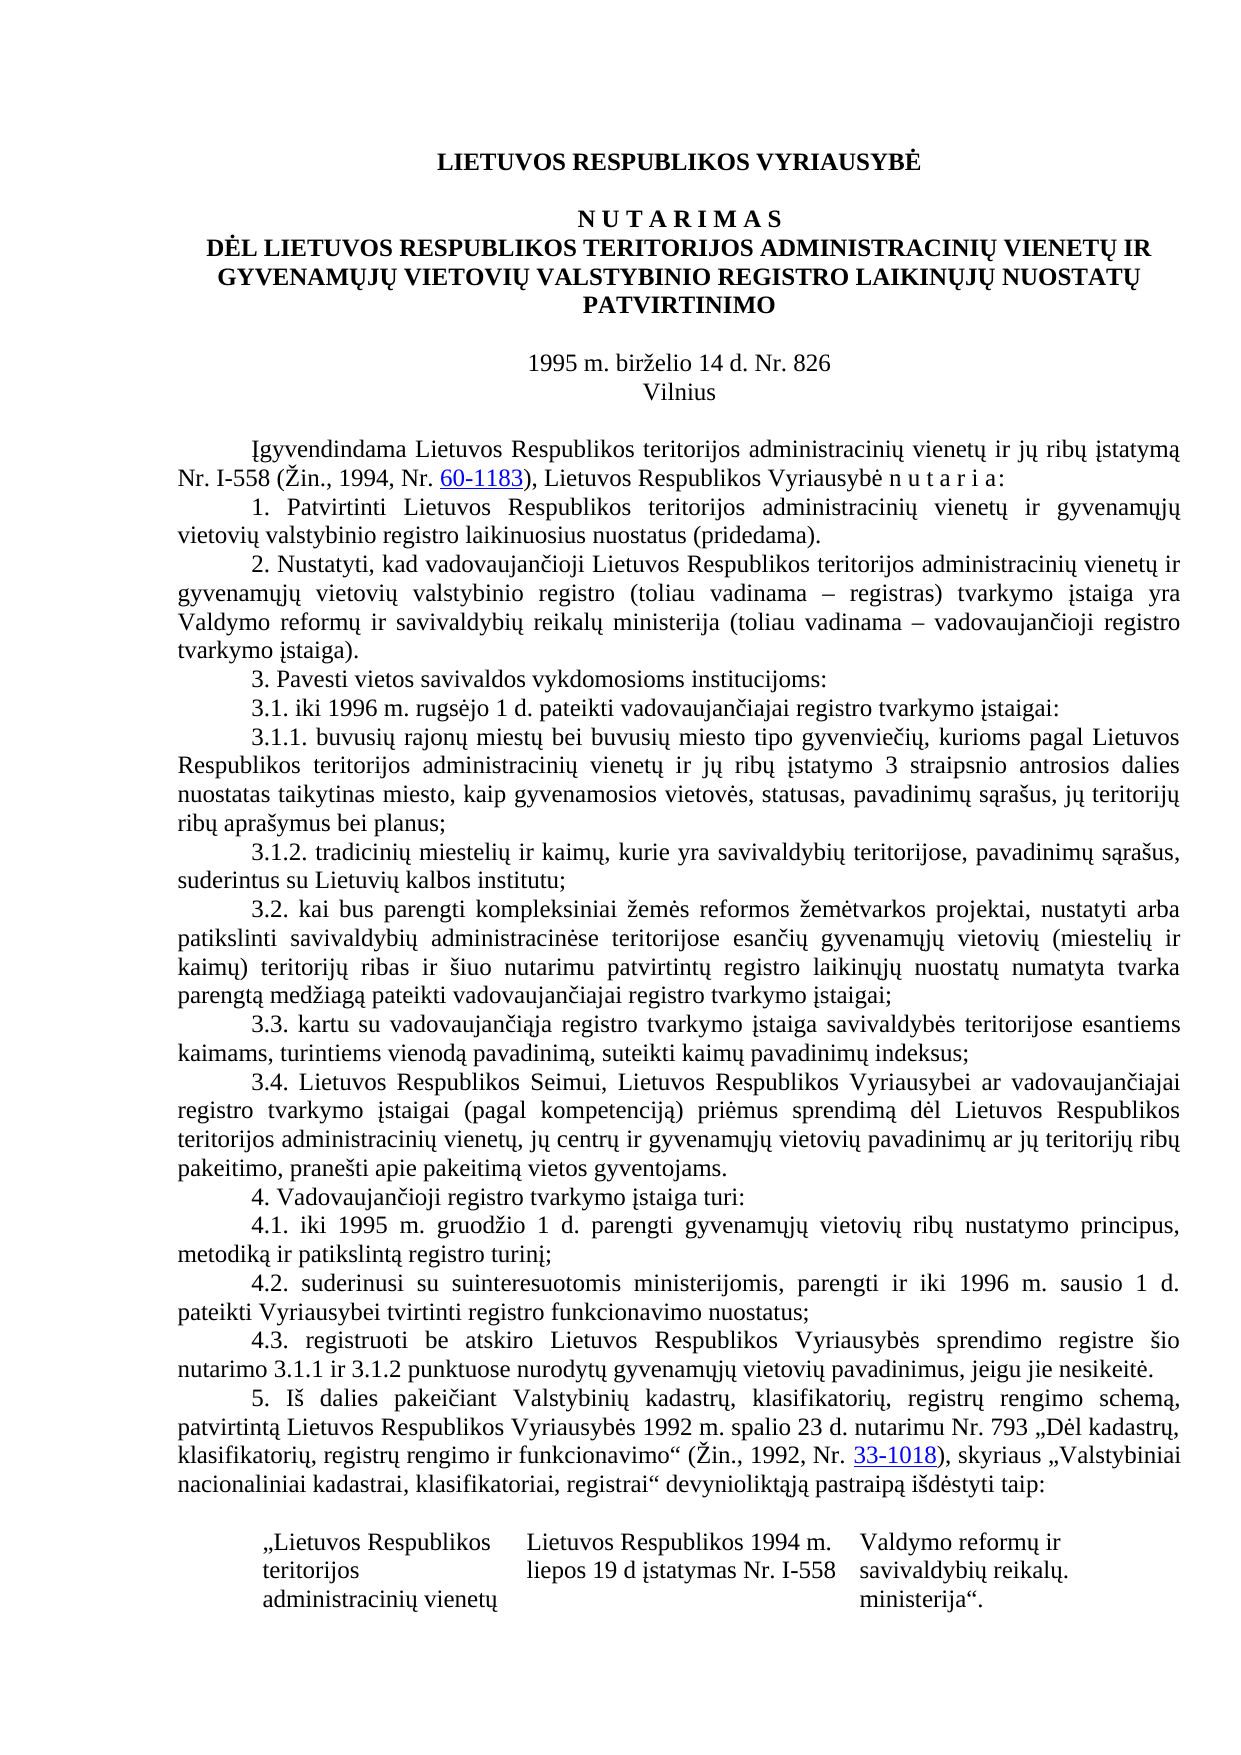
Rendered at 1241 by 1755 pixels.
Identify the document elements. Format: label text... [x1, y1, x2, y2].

table_header Lietuvos Respublikos 1994 m. liepos 19 d įstatymas Nr. I-558 [515, 1527, 848, 1613]
text 4.2. suderinusi su suinteresuotomis ministerijomis, parengti ir iki 1996 m. sausio 1 d. pateikti Vyriausybei tvirtinti registro funkcionavimo nuostatus; [177, 1268, 1181, 1326]
text DĖL LIETUVOS RESPUBLIKOS TERITORIJOS ADMINISTRACINIŲ VIENETŲ IR GYVENAMŲJŲ VIETOVIŲ VALSTYBINIO REGISTRO LAIKINŲJŲ NUOSTATŲ PATVIRTINIMO [177, 233, 1181, 319]
text 1995 m. birželio 14 d. Nr. 826 [177, 348, 1181, 377]
text 4. Vadovaujančioji registro tvarkymo įstaiga turi: [177, 1182, 1181, 1211]
text 3. Pavesti vietos savivaldos vykdomosioms institucijoms: [177, 664, 1181, 693]
text Įgyvendindama Lietuvos Respublikos teritorijos administracinių vienetų ir jų ribų įstatymą Nr. I-558 (Žin., 1994, Nr. 60-1183), Lietuvos Respublikos Vyriausybė nutaria: [177, 434, 1181, 492]
text 5. Iš dalies pakeičiant Valstybinių kadastrų, klasifikatorių, registrų rengimo schemą, patvirtintą Lietuvos Respublikos Vyriausybės 1992 m. spalio 23 d. nutarimu Nr. 793 „Dėl kadastrų, klasifikatorių, registrų rengimo ir funkcionavimo“ (Žin., 1992, Nr. 33-1018), skyriaus „Valstybiniai nacionaliniai kadastrai, klasifikatoriai, registrai“ devynioliktąją pastraipą išdėstyti taip: [177, 1383, 1181, 1498]
text 4.1. iki 1995 m. gruodžio 1 d. parengti gyvenamųjų vietovių ribų nustatymo principus, metodiką ir patikslintą registro turinį; [177, 1211, 1181, 1268]
table_header Valdymo reformų ir savivaldybių reikalų. ministerija“. [848, 1527, 1181, 1613]
text LIETUVOS RESPUBLIKOS VYRIAUSYBĖ [177, 147, 1181, 176]
text 4.3. registruoti be atskiro Lietuvos Respublikos Vyriausybės sprendimo registre šio nutarimo 3.1.1 ir 3.1.2 punktuose nurodytų gyvenamųjų vietovių pavadinimus, jeigu jie nesikeitė. [177, 1326, 1181, 1383]
text 3.4. Lietuvos Respublikos Seimui, Lietuvos Respublikos Vyriausybei ar vadovaujančiajai registro tvarkymo įstaigai (pagal kompetenciją) priėmus sprendimą dėl Lietuvos Respublikos teritorijos administracinių vienetų, jų centrų ir gyvenamųjų vietovių pavadinimų ar jų teritorijų ribų pakeitimo, pranešti apie pakeitimą vietos gyventojams. [177, 1067, 1181, 1182]
text N U T A R I M A S [177, 204, 1181, 233]
table_header „Lietuvos Respublikos teritorijos administracinių vienetų [177, 1527, 515, 1613]
text 1. Patvirtinti Lietuvos Respublikos teritorijos administracinių vienetų ir gyvenamųjų vietovių valstybinio registro laikinuosius nuostatus (pridedama). [177, 492, 1181, 549]
text 3.1. iki 1996 m. rugsėjo 1 d. pateikti vadovaujančiajai registro tvarkymo įstaigai: [177, 693, 1181, 722]
text 3.2. kai bus parengti kompleksiniai žemės reformos žemėtvarkos projektai, nustatyti arba patikslinti savivaldybių administracinėse teritorijose esančių gyvenamųjų vietovių (miestelių ir kaimų) teritorijų ribas ir šiuo nutarimu patvirtintų registro laikinųjų nuostatų numatyta tvarka parengtą medžiagą pateikti vadovaujančiajai registro tvarkymo įstaigai; [177, 894, 1181, 1009]
text Vilnius [177, 377, 1181, 406]
text 2. Nustatyti, kad vadovaujančioji Lietuvos Respublikos teritorijos administracinių vienetų ir gyvenamųjų vietovių valstybinio registro (toliau vadinama – registras) tvarkymo įstaiga yra Valdymo reformų ir savivaldybių reikalų ministerija (toliau vadinama – vadovaujančioji registro tvarkymo įstaiga). [177, 549, 1181, 664]
text 3.1.2. tradicinių miestelių ir kaimų, kurie yra savivaldybių teritorijose, pavadinimų sąrašus, suderintus su Lietuvių kalbos institutu; [177, 837, 1181, 894]
text 3.1.1. buvusių rajonų miestų bei buvusių miesto tipo gyvenviečių, kurioms pagal Lietuvos Respublikos teritorijos administracinių vienetų ir jų ribų įstatymo 3 straipsnio antrosios dalies nuostatas taikytinas miesto, kaip gyvenamosios vietovės, statusas, pavadinimų sąrašus, jų teritorijų ribų aprašymus bei planus; [177, 722, 1181, 837]
text 3.3. kartu su vadovaujančiąja registro tvarkymo įstaiga savivaldybės teritorijose esantiems kaimams, turintiems vienodą pavadinimą, suteikti kaimų pavadinimų indeksus; [177, 1009, 1181, 1067]
